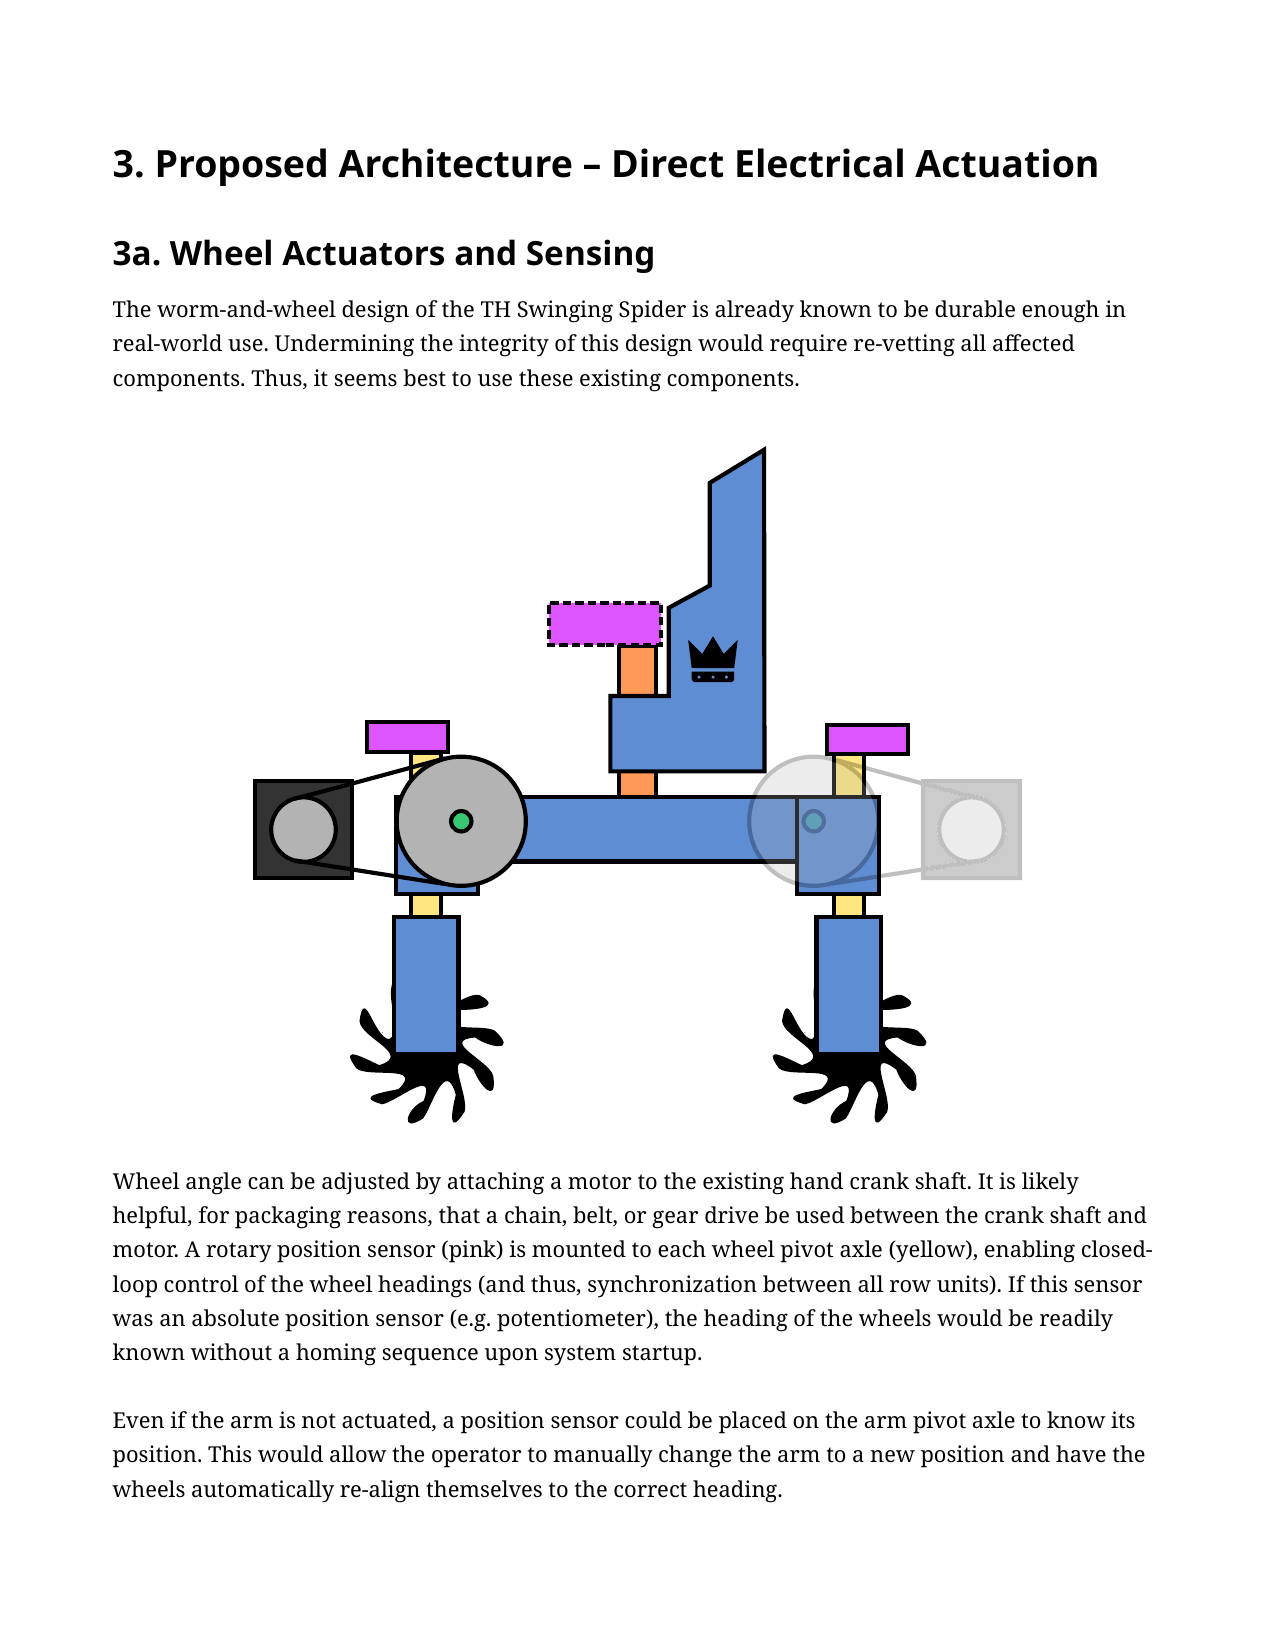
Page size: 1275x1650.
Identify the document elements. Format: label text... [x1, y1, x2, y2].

subtitle 3. Proposed Architecture – Direct Electrical Actuation [112, 137, 1162, 188]
text Even if the arm is not actuated, a position sensor could be placed on the arm pivot axle to know its position. This would allow the operator to manually change the arm to a new position and have the wheels automatically re-align themselves to the correct heading. [112, 1405, 1162, 1503]
text Wheel angle can be adjusted by attaching a motor to the existing hand crank shaft. It is likely helpful, for packaging reasons, that a chain, belt, or gear drive be used between the crank shaft and motor. A rotary position sensor (pink) is mounted to each wheel pivot axle (yellow), enabling closed-loop control of the wheel headings (and thus, synchronization between all row units). If this sensor was an absolute position sensor (e.g. potentiometer), the heading of the wheels would be readily known without a homing sequence upon system startup. [112, 411, 1162, 1367]
text The worm-and-wheel design of the TH Swinging Spider is already known to be durable enough in real-world use. Undermining the integrity of this design would require re-vetting all affected components. Thus, it seems best to use these existing components. [112, 294, 1162, 392]
subtitle 3a. Wheel Actuators and Sensing [112, 229, 1162, 275]
